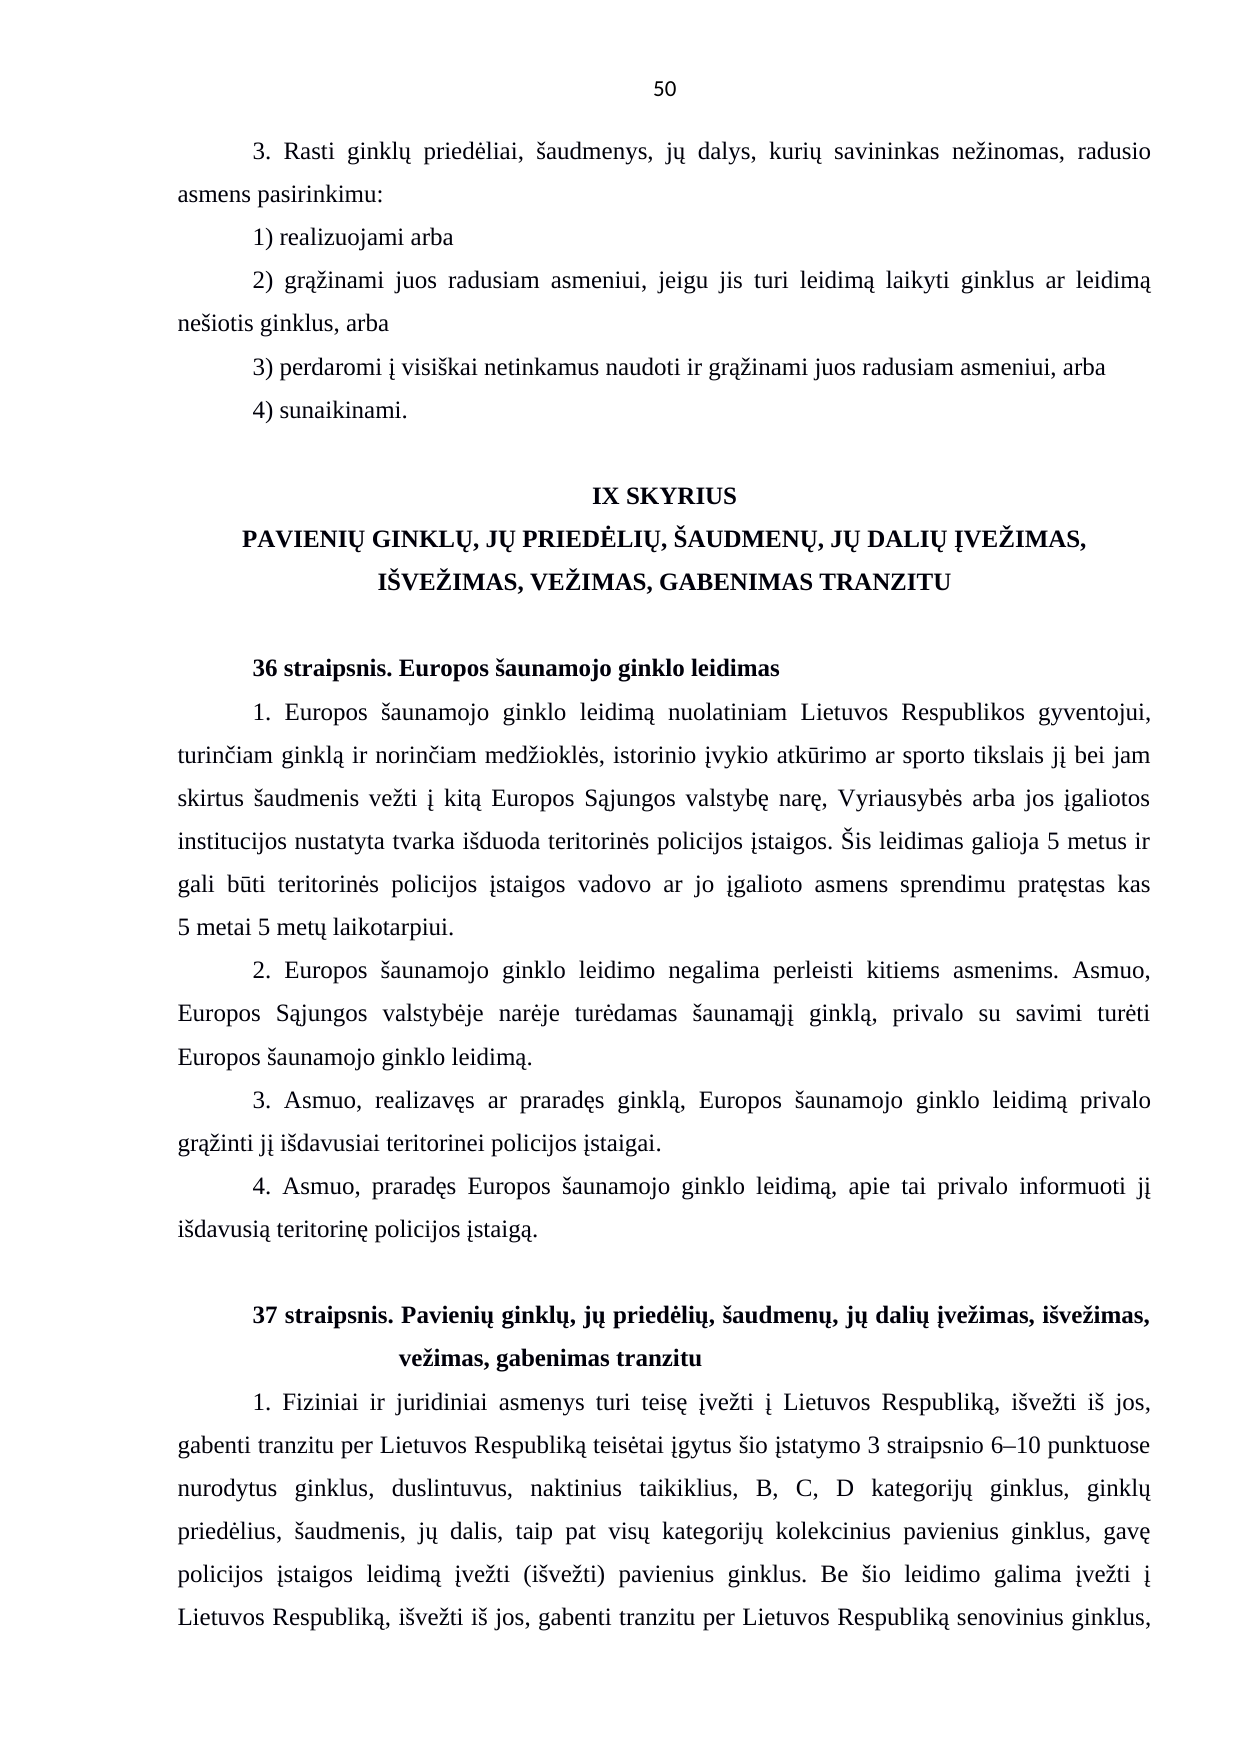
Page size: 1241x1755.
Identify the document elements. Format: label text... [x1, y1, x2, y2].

text 2) grąžinami juos radusiam asmeniui, jeigu jis turi leidimą laikyti ginklus ar leidimą nešiotis ginklus, arba [177, 265, 1152, 337]
text 37 straipsnis. Pavienių ginklų, jų priedėlių, šaudmenų, jų dalių įvežimas, išvežimas, vežimas, gabenimas tranzitu [252, 1300, 1152, 1372]
text 2. Europos šaunamojo ginklo leidimo negalima perleisti kitiems asmenims. Asmuo, Europos Sąjungos valstybėje narėje turėdamas šaunamąjį ginklą, privalo su savimi turėti Europos šaunamojo ginklo leidimą. [177, 955, 1152, 1070]
text 3. Rasti ginklų priedėliai, šaudmenys, jų dalys, kurių savininkas nežinomas, radusio asmens pasirinkimu: [177, 136, 1152, 208]
text Pavienių ginklų, Jų priedėlių, šaudmenų, Jų DALIŲ įvežimas, išvežimas, VEŽIMAS, gabenimas tranzitu [177, 524, 1152, 596]
text 1. Fiziniai ir juridiniai asmenys turi teisę įvežti į Lietuvos Respubliką, išvežti iš jos, gabenti tranzitu per Lietuvos Respubliką teisėtai įgytus šio įstatymo 3 straipsnio 6–10 punktuose nurodytus ginklus, duslintuvus, naktinius taikiklius, B, C, D kategorijų ginklus, ginklų priedėlius, šaudmenis, jų dalis, taip pat visų kategorijų kolekcinius pavienius ginklus, gavę policijos įstaigos leidimą įvežti (išvežti) pavienius ginklus. Be šio leidimo galima įvežti į Lietuvos Respubliką, išvežti iš jos, gabenti tranzitu per Lietuvos Respubliką senovinius ginklus, [177, 1387, 1152, 1631]
text 3) perdaromi į visiškai netinkamus naudoti ir grąžinami juos radusiam asmeniui, arba [177, 352, 1152, 380]
text 1) realizuojami arba [177, 222, 1152, 251]
text 4) sunaikinami. [177, 395, 1152, 423]
text IX SKYRIUS [177, 481, 1152, 510]
text 36 straipsnis. Europos šaunamojo ginklo leidimas [177, 653, 1152, 682]
text 1. Europos šaunamojo ginklo leidimą nuolatiniam Lietuvos Respublikos gyventojui, turinčiam ginklą ir norinčiam medžioklės, istorinio įvykio atkūrimo ar sporto tikslais jį bei jam skirtus šaudmenis vežti į kitą Europos Sąjungos valstybę narę, Vyriausybės arba jos įgaliotos institucijos nustatyta tvarka išduoda teritorinės policijos įstaigos. Šis leidimas galioja 5 metus ir gali būti teritorinės policijos įstaigos vadovo ar jo įgalioto asmens sprendimu pratęstas kas 5 metai 5 metų laikotarpiui. [177, 697, 1152, 941]
text 3. Asmuo, realizavęs ar praradęs ginklą, Europos šaunamojo ginklo leidimą privalo grąžinti jį išdavusiai teritorinei policijos įstaigai. [177, 1085, 1152, 1157]
text 4. Asmuo, praradęs Europos šaunamojo ginklo leidimą, apie tai privalo informuoti jį išdavusią teritorinę policijos įstaigą. [177, 1171, 1152, 1243]
